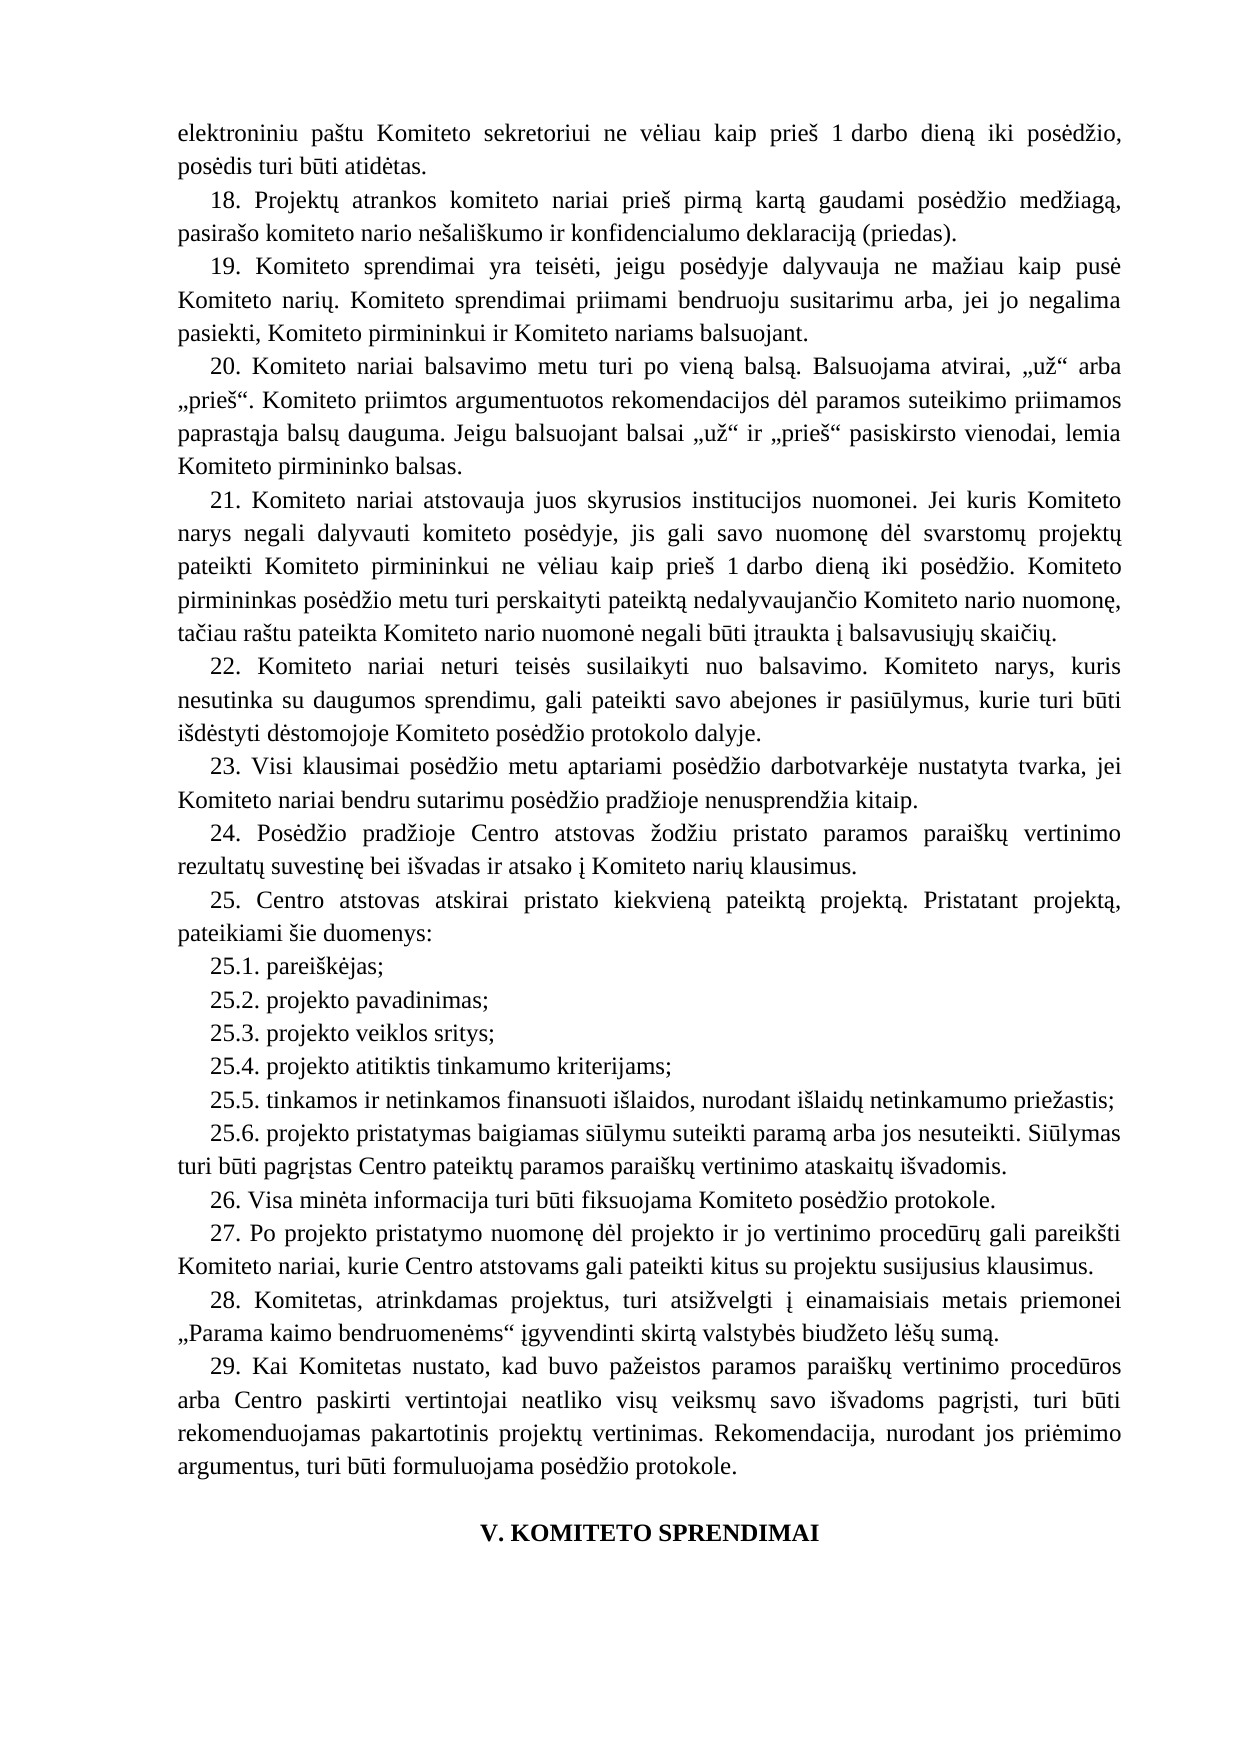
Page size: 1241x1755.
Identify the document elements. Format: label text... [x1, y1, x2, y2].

text 25.1. pareiškėjas; [177, 951, 1122, 980]
text 22. Komiteto nariai neturi teisės susilaikyti nuo balsavimo. Komiteto narys, kuris nesutinka su daugumos sprendimu, gali pateikti savo abejones ir pasiūlymus, kurie turi būti išdėstyti dėstomojoje Komiteto posėdžio protokolo dalyje. [177, 651, 1122, 747]
text 28. Komitetas, atrinkdamas projektus, turi atsižvelgti į einamaisiais metais priemonei „Parama kaimo bendruomenėms“ įgyvendinti skirtą valstybės biudžeto lėšų sumą. [177, 1285, 1122, 1347]
text 21. Komiteto nariai atstovauja juos skyrusios institucijos nuomonei. Jei kuris Komiteto narys negali dalyvauti komiteto posėdyje, jis gali savo nuomonę dėl svarstomų projektų pateikti Komiteto pirmininkui ne vėliau kaip prieš 1 darbo dieną iki posėdžio. Komiteto pirmininkas posėdžio metu turi perskaityti pateiktą nedalyvaujančio Komiteto nario nuomonę, tačiau raštu pateikta Komiteto nario nuomonė negali būti įtraukta į balsavusiųjų skaičių. [177, 485, 1122, 647]
text 25. Centro atstovas atskirai pristato kiekvieną pateiktą projektą. Pristatant projektą, pateikiami šie duomenys: [177, 885, 1122, 947]
text 19. Komiteto sprendimai yra teisėti, jeigu posėdyje dalyvauja ne mažiau kaip pusė Komiteto narių. Komiteto sprendimai priimami bendruoju susitarimu arba, jei jo negalima pasiekti, Komiteto pirmininkui ir Komiteto nariams balsuojant. [177, 251, 1122, 347]
text 27. Po projekto pristatymo nuomonę dėl projekto ir jo vertinimo procedūrų gali pareikšti Komiteto nariai, kurie Centro atstovams gali pateikti kitus su projektu susijusius klausimus. [177, 1218, 1122, 1280]
text 23. Visi klausimai posėdžio metu aptariami posėdžio darbotvarkėje nustatyta tvarka, jei Komiteto nariai bendru sutarimu posėdžio pradžioje nenusprendžia kitaip. [177, 751, 1122, 813]
text 25.4. projekto atitiktis tinkamumo kriterijams; [177, 1051, 1122, 1080]
text 20. Komiteto nariai balsavimo metu turi po vieną balsą. Balsuojama atvirai, „už“ arba „prieš“. Komiteto priimtos argumentuotos rekomendacijos dėl paramos suteikimo priimamos paprastąja balsų dauguma. Jeigu balsuojant balsai „už“ ir „prieš“ pasiskirsto vienodai, lemia Komiteto pirmininko balsas. [177, 351, 1122, 480]
text 24. Posėdžio pradžioje Centro atstovas žodžiu pristato paramos paraiškų vertinimo rezultatų suvestinę bei išvadas ir atsako į Komiteto narių klausimus. [177, 818, 1122, 880]
text 18. Projektų atrankos komiteto nariai prieš pirmą kartą gaudami posėdžio medžiagą, pasirašo komiteto nario nešališkumo ir konfidencialumo deklaraciją (priedas). [177, 185, 1122, 247]
text 29. Kai Komitetas nustato, kad buvo pažeistos paramos paraiškų vertinimo procedūros arba Centro paskirti vertintojai neatliko visų veiksmų savo išvadoms pagrįsti, turi būti rekomenduojamas pakartotinis projektų vertinimas. Rekomendacija, nurodant jos priėmimo argumentus, turi būti formuluojama posėdžio protokole. [177, 1351, 1122, 1480]
text 25.5. tinkamos ir netinkamos finansuoti išlaidos, nurodant išlaidų netinkamumo priežastis; [177, 1085, 1122, 1113]
text 25.3. projekto veiklos sritys; [177, 1018, 1122, 1047]
text elektroniniu paštu Komiteto sekretoriui ne vėliau kaip prieš 1 darbo dieną iki posėdžio, posėdis turi būti atidėtas. [177, 118, 1122, 180]
text V. KOMITETO SPRENDIMAI [177, 1518, 1122, 1547]
text 25.2. projekto pavadinimas; [177, 985, 1122, 1013]
text 26. Visa minėta informacija turi būti fiksuojama Komiteto posėdžio protokole. [177, 1185, 1122, 1213]
text 25.6. projekto pristatymas baigiamas siūlymu suteikti paramą arba jos nesuteikti. Siūlymas turi būti pagrįstas Centro pateiktų paramos paraiškų vertinimo ataskaitų išvadomis. [177, 1118, 1122, 1180]
